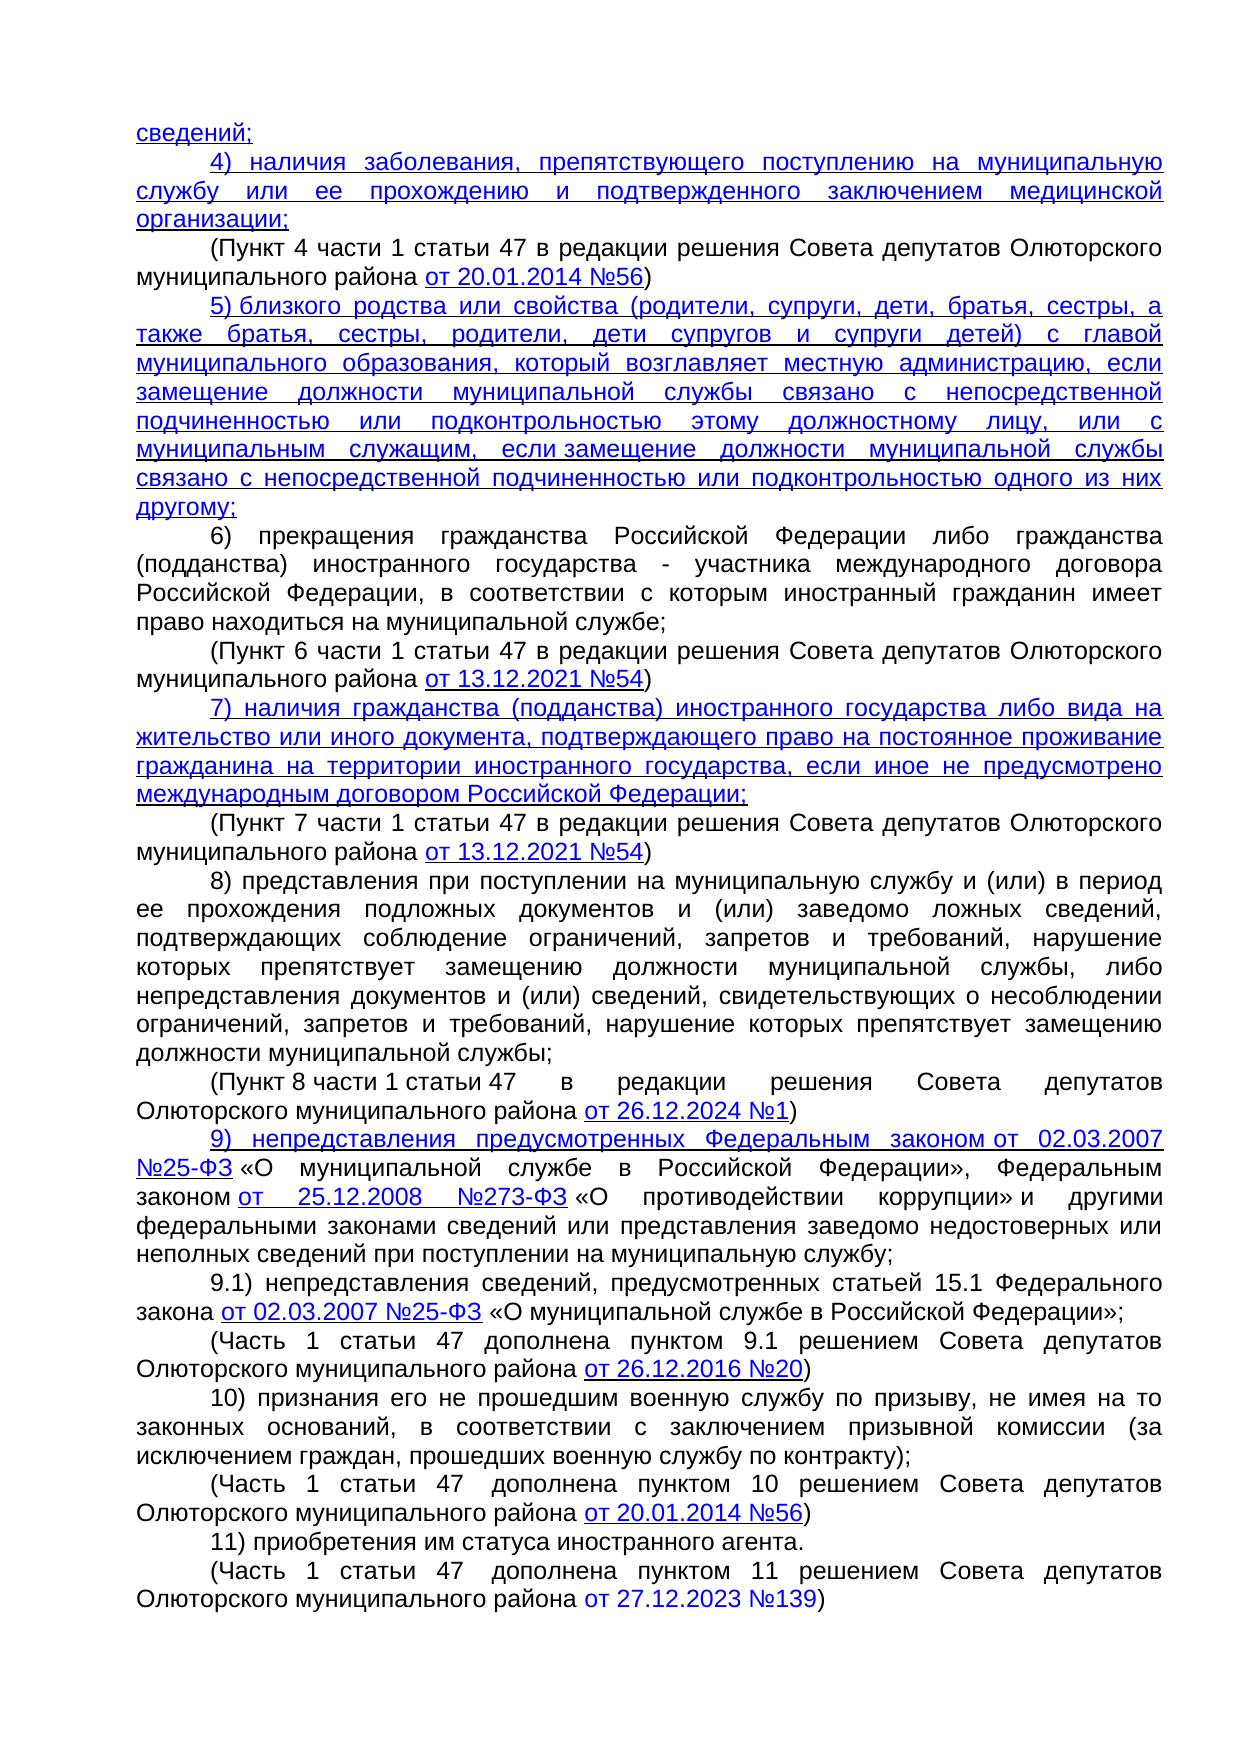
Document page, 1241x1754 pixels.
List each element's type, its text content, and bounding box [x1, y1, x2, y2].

text (Часть 1 статьи 47 дополнена пунктом 11 решением Совета депутатов Олюторского муниципального района от 27.12.2023 №139) [136, 1556, 1163, 1613]
text 9.1) непредставления сведений, предусмотренных статьей 15.1 Федерального закона от 02.03.2007 №25-ФЗ «О муниципальной службе в Российской Федерации»; [136, 1268, 1163, 1326]
text (Часть 1 статьи 47 дополнена пунктом 10 решением Совета депутатов Олюторского муниципального района от 20.01.2014 №56) [136, 1469, 1163, 1527]
text 4) наличия заболевания, препятствующего поступлению на муниципальную службу или ее прохождению и подтвержденного заключением медицинской [136, 147, 1163, 201]
text (Пункт 4 части 1 статьи 47 в редакции решения Совета депутатов Олюторского муниципального района от 20.01.2014 №56) [136, 233, 1163, 291]
text международным договором Российской Федерации; [136, 777, 1163, 808]
text муниципального образования, который возглавляет местную администрацию, если [136, 346, 1163, 373]
text (Пункт 8 части 1 статьи 47 в редакции решения Совета депутатов Олюторского муниципального района от 26.12.2024 №1) [136, 1067, 1163, 1124]
text гражданина на территории иностранного государства, если иное не предусмотрено [136, 748, 1163, 776]
text 10) признания его не прошедшим военную службу по призыву, не имея на то законных оснований, в соответствии с заключением призывной комиссии (за исключением граждан, прошедших военную службу по контракту); [136, 1383, 1163, 1469]
text (Пункт 7 части 1 статьи 47 в редакции решения Совета депутатов Олюторского муниципального района от 13.12.2021 №54) [136, 808, 1163, 866]
text подчиненностью или подконтрольностью этому должностному лицу, или с [136, 403, 1163, 431]
text муниципальным служащим, если замещение должности муниципальной службы [136, 432, 1163, 459]
text (Часть 1 статьи 47 дополнена пунктом 9.1 решением Совета депутатов Олюторского муниципального района от 26.12.2016 №20) [136, 1326, 1163, 1383]
text организации; [136, 202, 1163, 233]
text сведений; [136, 118, 1163, 147]
text 5) близкого родства или свойства (родители, супруги, дети, братья, сестры, а также братья, сестры, родители, дети супругов и супруги детей) с главой [136, 291, 1163, 344]
text 7) наличия гражданства (подданства) иностранного государства либо вида на жительство или иного документа, подтверждающего право на постоянное проживание [136, 693, 1163, 747]
text 11) приобретения им статуса иностранного агента. [136, 1527, 1163, 1556]
text 8) представления при поступлении на муниципальную службу и (или) в период ее прохождения подложных документов и (или) заведомо ложных сведений, подтверждающих соблюдение ограничений, запретов и требований, нарушение которых препятствует замещению должности муниципальной службы, либо непредставления документов и (или) сведений, свидетельствующих о несоблюдении ограничений, запретов и требований, нарушение которых препятствует замещению должности муниципальной службы; [136, 866, 1163, 1067]
text связано с непосредственной подчиненностью или подконтрольностью одного из них [136, 461, 1163, 488]
text 6) прекращения гражданства Российской Федерации либо гражданства (подданства) иностранного государства - участника международного договора Российской Федерации, в соответствии с которым иностранный гражданин имеет право находиться на муниципальной службе; [136, 521, 1163, 636]
text 9) непредставления предусмотренных Федеральным законом от 02.03.2007 №25-ФЗ «О муниципальной службе в Российской Федерации», Федеральным законом от 25.12.2008 №273-ФЗ «О противодействии коррупции» и другими федеральными законами сведений или представления заведомо недостоверных или неполных сведений при поступлении на муниципальную службу; [136, 1124, 1163, 1268]
text (Пункт 6 части 1 статьи 47 в редакции решения Совета депутатов Олюторского муниципального района от 13.12.2021 №54) [136, 636, 1163, 693]
text замещение должности муниципальной службы связано с непосредственной [136, 374, 1163, 402]
text другому; [136, 489, 1163, 521]
